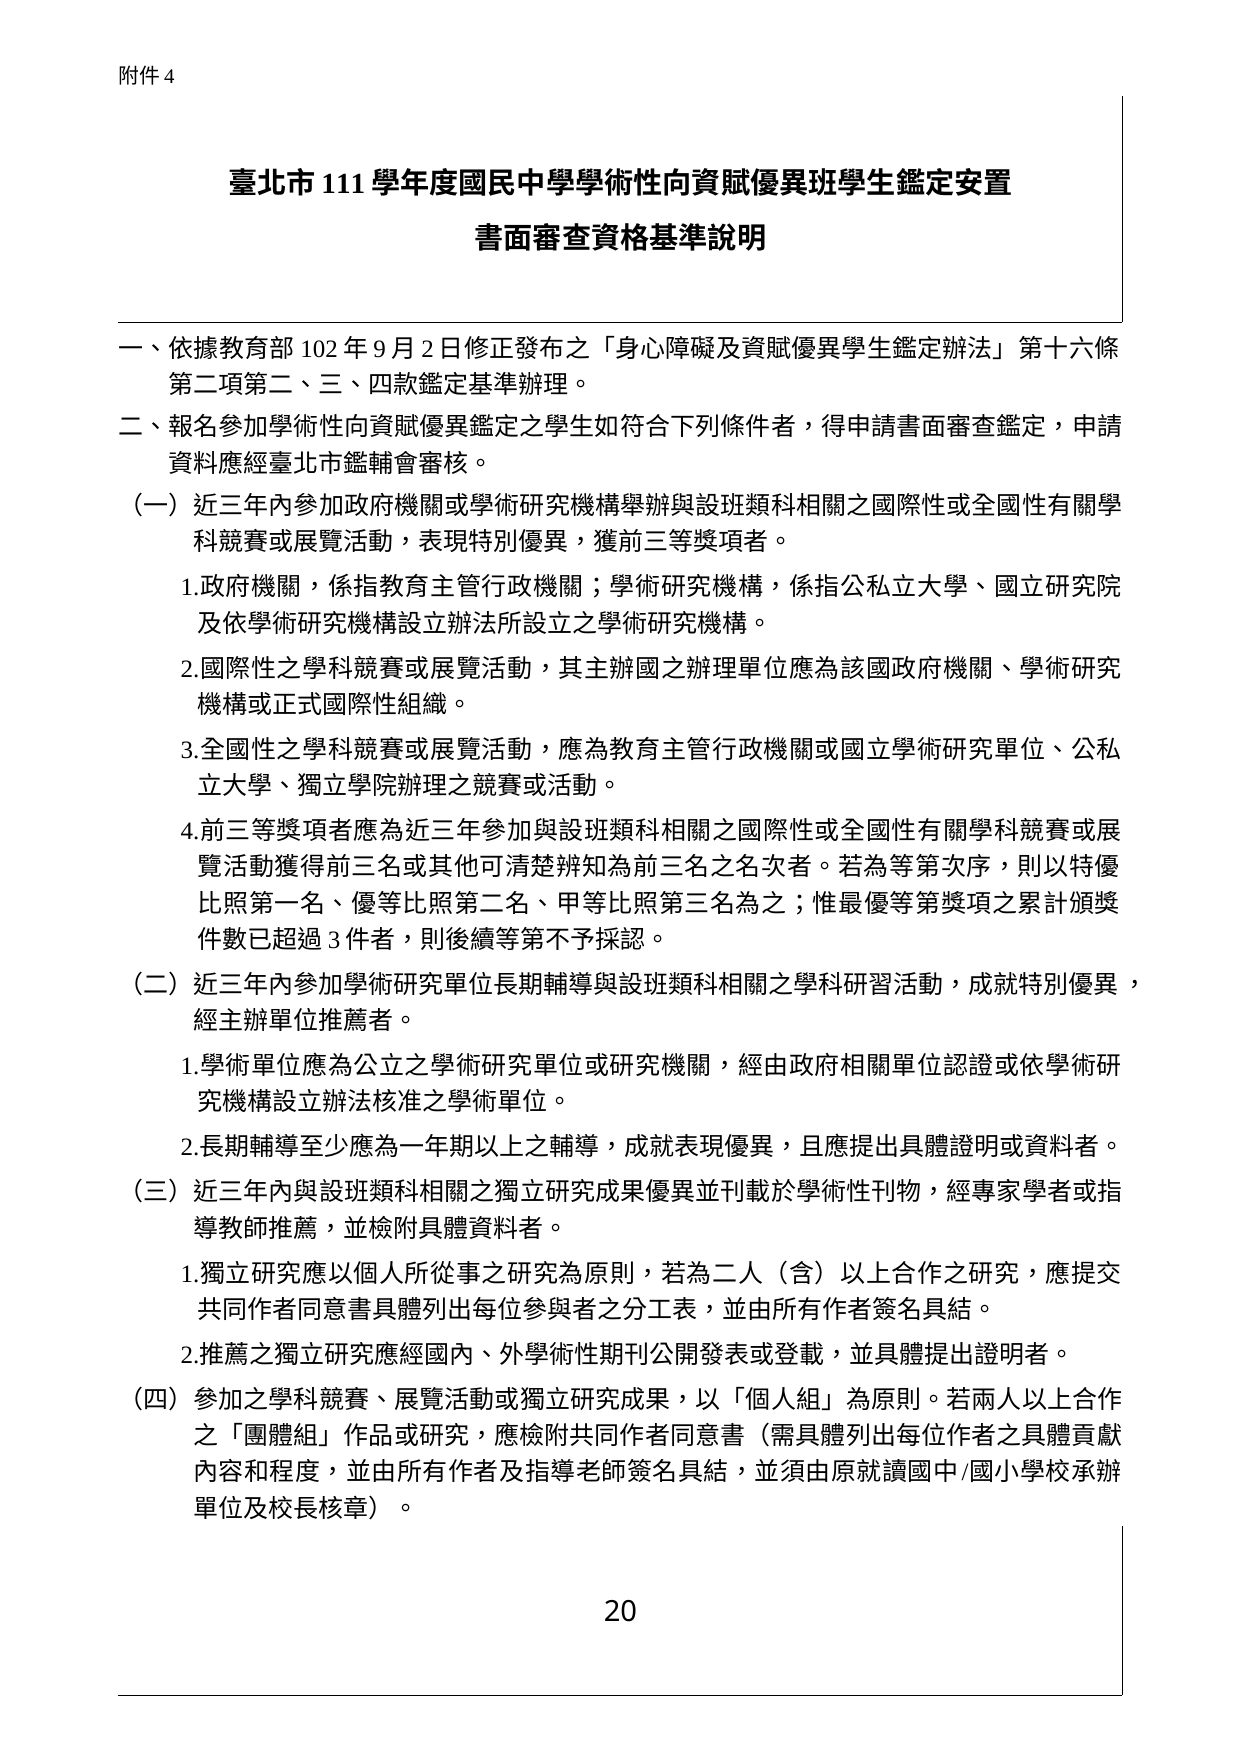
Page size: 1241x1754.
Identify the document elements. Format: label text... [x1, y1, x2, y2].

text 1.學術單位應為公立之學術研究單位或研究機關，經由政府相關單位認證或依學術研究機構設立辦法核准之學術單位。 [180, 1046, 1122, 1118]
text 2.推薦之獨立研究應經國內、外學術性期刊公開發表或登載，並具體提出證明者。 [180, 1334, 1122, 1371]
text 1.政府機關，係指教育主管行政機關；學術研究機構，係指公私立大學、國立研究院及依學術研究機構設立辦法所設立之學術研究機構。 [180, 567, 1122, 639]
text 3.全國性之學科競賽或展覽活動，應為教育主管行政機關或國立學術研究單位、公私立大學、獨立學院辦理之競賽或活動。 [180, 729, 1122, 802]
text 1.獨立研究應以個人所從事之研究為原則，若為二人（含）以上合作之研究，應提交共同作者同意書具體列出每位參與者之分工表，並由所有作者簽名具結。 [180, 1253, 1122, 1326]
text 二、報名參加學術性向資賦優異鑑定之學生如符合下列條件者，得申請書面審查鑑定，申請資料應經臺北市鑑輔會審核。 [118, 407, 1122, 479]
text 4.前三等獎項者應為近三年參加與設班類科相關之國際性或全國性有關學科競賽或展覽活動獲得前三名或其他可清楚辨知為前三名之名次者。若為等第次序，則以特優比照第一名、優等比照第二名、甲等比照第三名為之；惟最優等第獎項之累計頒獎件數已超過3件者，則後續等第不予採認。 [180, 811, 1122, 956]
text 一、依據教育部102年9月2日修正發布之「身心障礙及資賦優異學生鑑定辦法」第十六條第二項第二、三、四款鑑定基準辦理。 [118, 328, 1122, 401]
text 2.國際性之學科競賽或展覽活動，其主辦國之辦理單位應為該國政府機關、學術研究機構或正式國際性組織。 [180, 648, 1122, 721]
text （三）近三年內與設班類科相關之獨立研究成果優異並刊載於學術性刊物，經專家學者或指導教師推薦，並檢附具體資料者。 [118, 1172, 1122, 1244]
text 臺北市111學年度國民中學學術性向資賦優異班學生鑑定安置 [118, 96, 1122, 150]
text 書面審查資格基準說明 [118, 150, 1122, 322]
text 附件4 [118, 59, 1122, 89]
text （一）近三年內參加政府機關或學術研究機構舉辦與設班類科相關之國際性或全國性有關學科競賽或展覽活動，表現特別優異，獲前三等獎項者。 [118, 486, 1122, 558]
text （四）參加之學科競賽、展覽活動或獨立研究成果，以「個人組」為原則。若兩人以上合作之「團體組」作品或研究，應檢附共同作者同意書（需具體列出每位作者之具體貢獻內容和程度，並由所有作者及指導老師簽名具結，並須由原就讀國中/國小學校承辦單位及校長核章）。 [118, 1379, 1122, 1524]
text 2.長期輔導至少應為一年期以上之輔導，成就表現優異，且應提出具體證明或資料者。 [180, 1127, 1122, 1163]
text （二）近三年內參加學術研究單位長期輔導與設班類科相關之學科研習活動，成就特別優異，經主辦單位推薦者。 [118, 964, 1122, 1037]
